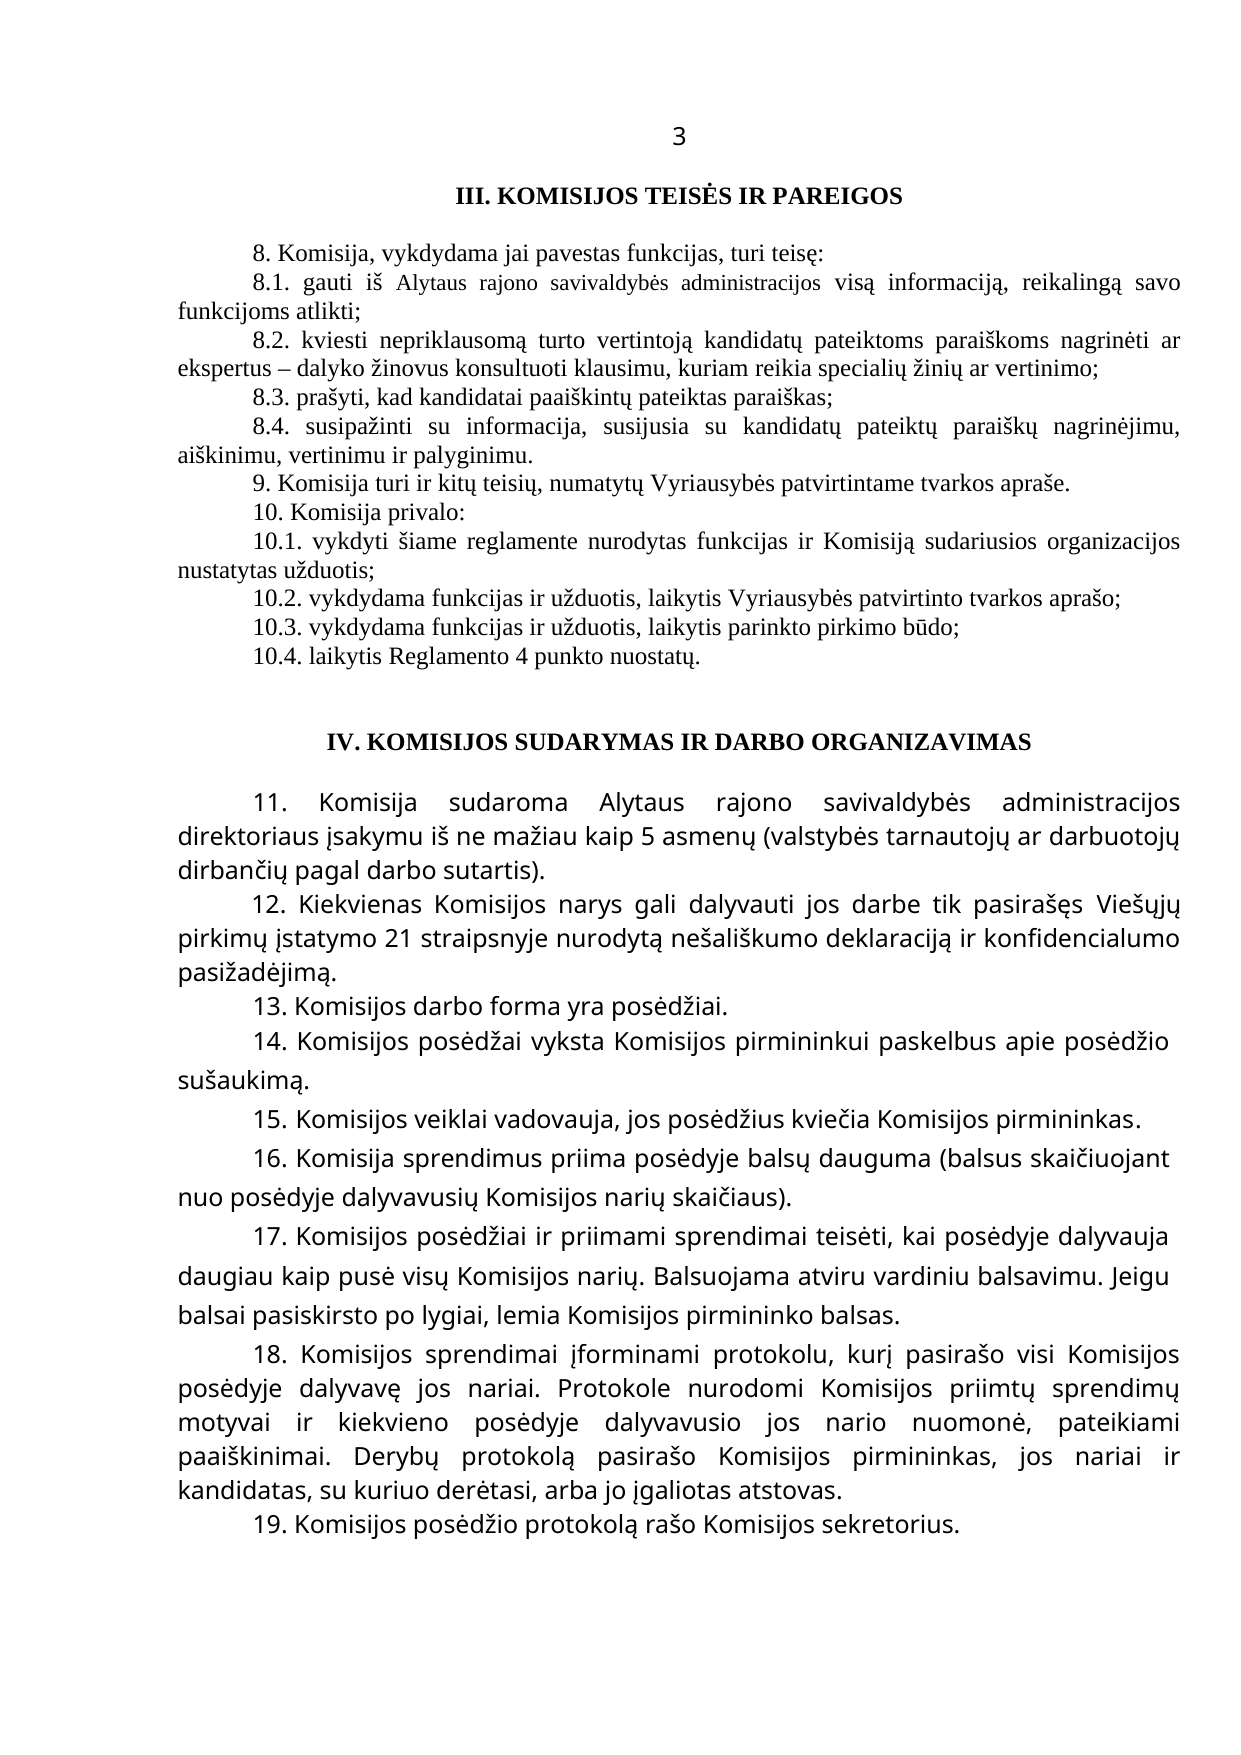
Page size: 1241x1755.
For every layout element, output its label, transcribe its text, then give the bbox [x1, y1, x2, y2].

text 8.1. gauti iš Alytaus rajono savivaldybės administracijos visą informaciją, reikalingą savo funkcijoms atlikti; [177, 267, 1181, 325]
text 14. Komisijos posėdžai vyksta Komisijos pirmininkui paskelbus apie posėdžio sušaukimą. [177, 1023, 1171, 1096]
text 19. Komisijos posėdžio protokolą rašo Komisijos sekretorius. [177, 1507, 1181, 1541]
text 9. Komisija turi ir kitų teisių, numatytų Vyriausybės patvirtintame tvarkos apraše. [177, 468, 1181, 497]
text 13. Komisijos darbo forma yra posėdžiai. [177, 989, 1181, 1023]
text 12. Kiekvienas Komisijos narys gali dalyvauti jos darbe tik pasirašęs Viešųjų pirkimų įstatymo 21 straipsnyje nurodytą nešališkumo deklaraciją ir konfidencialumo pasižadėjimą. [177, 887, 1181, 989]
text IV. KOMISIJOS SUDARYMAS IR DARBO ORGANIZAVIMAS [177, 727, 1181, 756]
text 11. Komisija sudaroma Alytaus rajono savivaldybės administracijos direktoriaus įsakymu iš ne mažiau kaip 5 asmenų (valstybės tarnautojų ar darbuotojų dirbančių pagal darbo sutartis). [177, 785, 1181, 887]
text 16. Komisija sprendimus priima posėdyje balsų dauguma (balsus skaičiuojant nuo posėdyje dalyvavusių Komisijos narių skaičiaus). [177, 1141, 1171, 1214]
text 10.3. vykdydama funkcijas ir užduotis, laikytis parinkto pirkimo būdo; [177, 612, 1181, 641]
text III. KOMISIJOS TEISĖS IR PAREIGOS [177, 181, 1181, 210]
text 10.2. vykdydama funkcijas ir užduotis, laikytis Vyriausybės patvirtinto tvarkos aprašo; [177, 583, 1181, 612]
text 8.4. susipažinti su informacija, susijusia su kandidatų pateiktų paraiškų nagrinėjimu, aiškinimu, vertinimu ir palyginimu. [177, 411, 1181, 468]
text 15. Komisijos veiklai vadovauja, jos posėdžius kviečia Komisijos pirmininkas. [177, 1101, 1171, 1136]
text 8. Komisija, vykdydama jai pavestas funkcijas, turi teisę: [177, 238, 1181, 267]
text 17. Komisijos posėdžiai ir priimami sprendimai teisėti, kai posėdyje dalyvauja daugiau kaip pusė visų Komisijos narių. Balsuojama atviru vardiniu balsavimu. Jeigu balsai pasiskirsto po lygiai, lemia Komisijos pirmininko balsas. [177, 1219, 1171, 1331]
text 8.2. kviesti nepriklausomą turto vertintoją kandidatų pateiktoms paraiškoms nagrinėti ar ekspertus – dalyko žinovus konsultuoti klausimu, kuriam reikia specialių žinių ar vertinimo; [177, 325, 1181, 382]
text 18. Komisijos sprendimai įforminami protokolu, kurį pasirašo visi Komisijos posėdyje dalyvavę jos nariai. Protokole nurodomi Komisijos priimtų sprendimų motyvai ir kiekvieno posėdyje dalyvavusio jos nario nuomonė, pateikiami paaiškinimai. Derybų protokolą pasirašo Komisijos pirmininkas, jos nariai ir kandidatas, su kuriuo derėtasi, arba jo įgaliotas atstovas. [177, 1336, 1181, 1507]
text 8.3. prašyti, kad kandidatai paaiškintų pateiktas paraiškas; [177, 382, 1181, 411]
text 10.4. laikytis Reglamento 4 punkto nuostatų. [177, 641, 1181, 670]
text 10. Komisija privalo: [177, 497, 1181, 526]
text 10.1. vykdyti šiame reglamente nurodytas funkcijas ir Komisiją sudariusios organizacijos nustatytas užduotis; [177, 526, 1181, 583]
